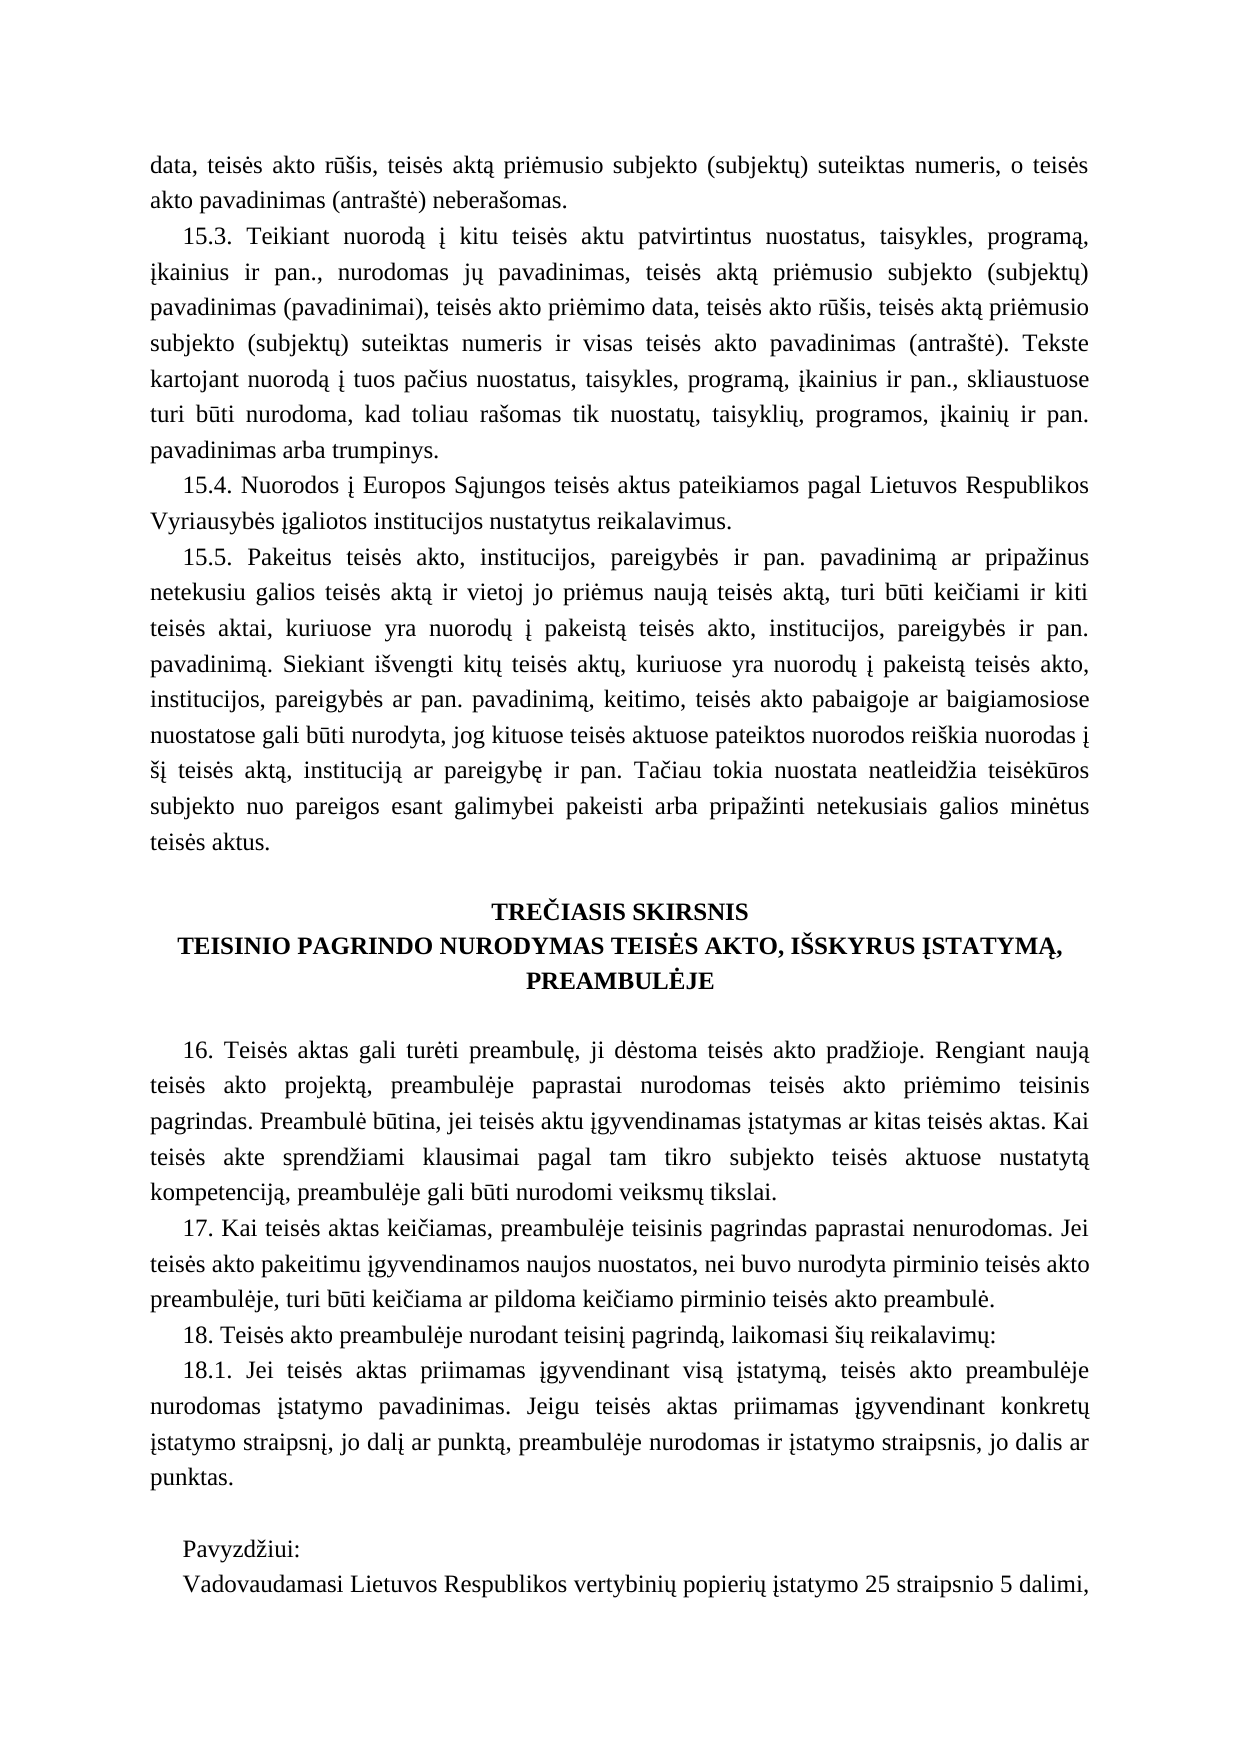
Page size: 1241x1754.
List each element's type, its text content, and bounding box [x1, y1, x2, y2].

text data, teisės akto rūšis, teisės aktą priėmusio subjekto (subjektų) suteiktas numeris, o teisės akto pavadinimas (antraštė) neberašomas. [150, 150, 1090, 214]
text 16. Teisės aktas gali turėti preambulę, ji dėstoma teisės akto pradžioje. Rengiant naują teisės akto projektą, preambulėje paprastai nurodomas teisės akto priėmimo teisinis pagrindas. Preambulė būtina, jei teisės aktu įgyvendinamas įstatymas ar kitas teisės aktas. Kai teisės akte sprendžiami klausimai pagal tam tikro subjekto teisės aktuose nustatytą kompetenciją, preambulėje gali būti nurodomi veiksmų tikslai. [150, 1035, 1090, 1206]
text 15.5. Pakeitus teisės akto, institucijos, pareigybės ir pan. pavadinimą ar pripažinus netekusiu galios teisės aktą ir vietoj jo priėmus naują teisės aktą, turi būti keičiami ir kiti teisės aktai, kuriuose yra nuorodų į pakeistą teisės akto, institucijos, pareigybės ir pan. pavadinimą. Siekiant išvengti kitų teisės aktų, kuriuose yra nuorodų į pakeistą teisės akto, institucijos, pareigybės ar pan. pavadinimą, keitimo, teisės akto pabaigoje ar baigiamosiose nuostatose gali būti nurodyta, jog kituose teisės aktuose pateiktos nuorodos reiškia nuorodas į šį teisės aktą, instituciją ar pareigybę ir pan. Tačiau tokia nuostata neatleidžia teisėkūros subjekto nuo pareigos esant galimybei pakeisti arba pripažinti netekusiais galios minėtus teisės aktus. [150, 542, 1090, 856]
text 18.1. Jei teisės aktas priimamas įgyvendinant visą įstatymą, teisės akto preambulėje nurodomas įstatymo pavadinimas. Jeigu teisės aktas priimamas įgyvendinant konkretų įstatymo straipsnį, jo dalį ar punktą, preambulėje nurodomas ir įstatymo straipsnis, jo dalis ar punktas. [150, 1356, 1090, 1491]
text TREČIASIS SKIRSNIS [150, 897, 1090, 926]
text 15.3. Teikiant nuorodą į kitu teisės aktu patvirtintus nuostatus, taisykles, programą, įkainius ir pan., nurodomas jų pavadinimas, teisės aktą priėmusio subjekto (subjektų) pavadinimas (pavadinimai), teisės akto priėmimo data, teisės akto rūšis, teisės aktą priėmusio subjekto (subjektų) suteiktas numeris ir visas teisės akto pavadinimas (antraštė). Tekste kartojant nuorodą į tuos pačius nuostatus, taisykles, programą, įkainius ir pan., skliaustuose turi būti nurodoma, kad toliau rašomas tik nuostatų, taisyklių, programos, įkainių ir pan. pavadinimas arba trumpinys. [150, 221, 1090, 464]
text 15.4. Nuorodos į Europos Sąjungos teisės aktus pateikiamos pagal Lietuvos Respublikos Vyriausybės įgaliotos institucijos nustatytus reikalavimus. [150, 471, 1090, 535]
text Vadovaudamasi Lietuvos Respublikos vertybinių popierių įstatymo 25 straipsnio 5 dalimi, [150, 1569, 1090, 1598]
text 17. Kai teisės aktas keičiamas, preambulėje teisinis pagrindas paprastai nenurodomas. Jei teisės akto pakeitimu įgyvendinamos naujos nuostatos, nei buvo nurodyta pirminio teisės akto preambulėje, turi būti keičiama ar pildoma keičiamo pirminio teisės akto preambulė. [150, 1213, 1090, 1313]
text Pavyzdžiui: [150, 1534, 1090, 1562]
text TEISINIO PAGRINDO NURODYMAS TEISĖS AKTO, IŠSKYRUS ĮSTATYMĄ, PREAMBULĖJE [150, 931, 1090, 995]
text 18. Teisės akto preambulėje nurodant teisinį pagrindą, laikomasi šių reikalavimų: [150, 1320, 1090, 1349]
